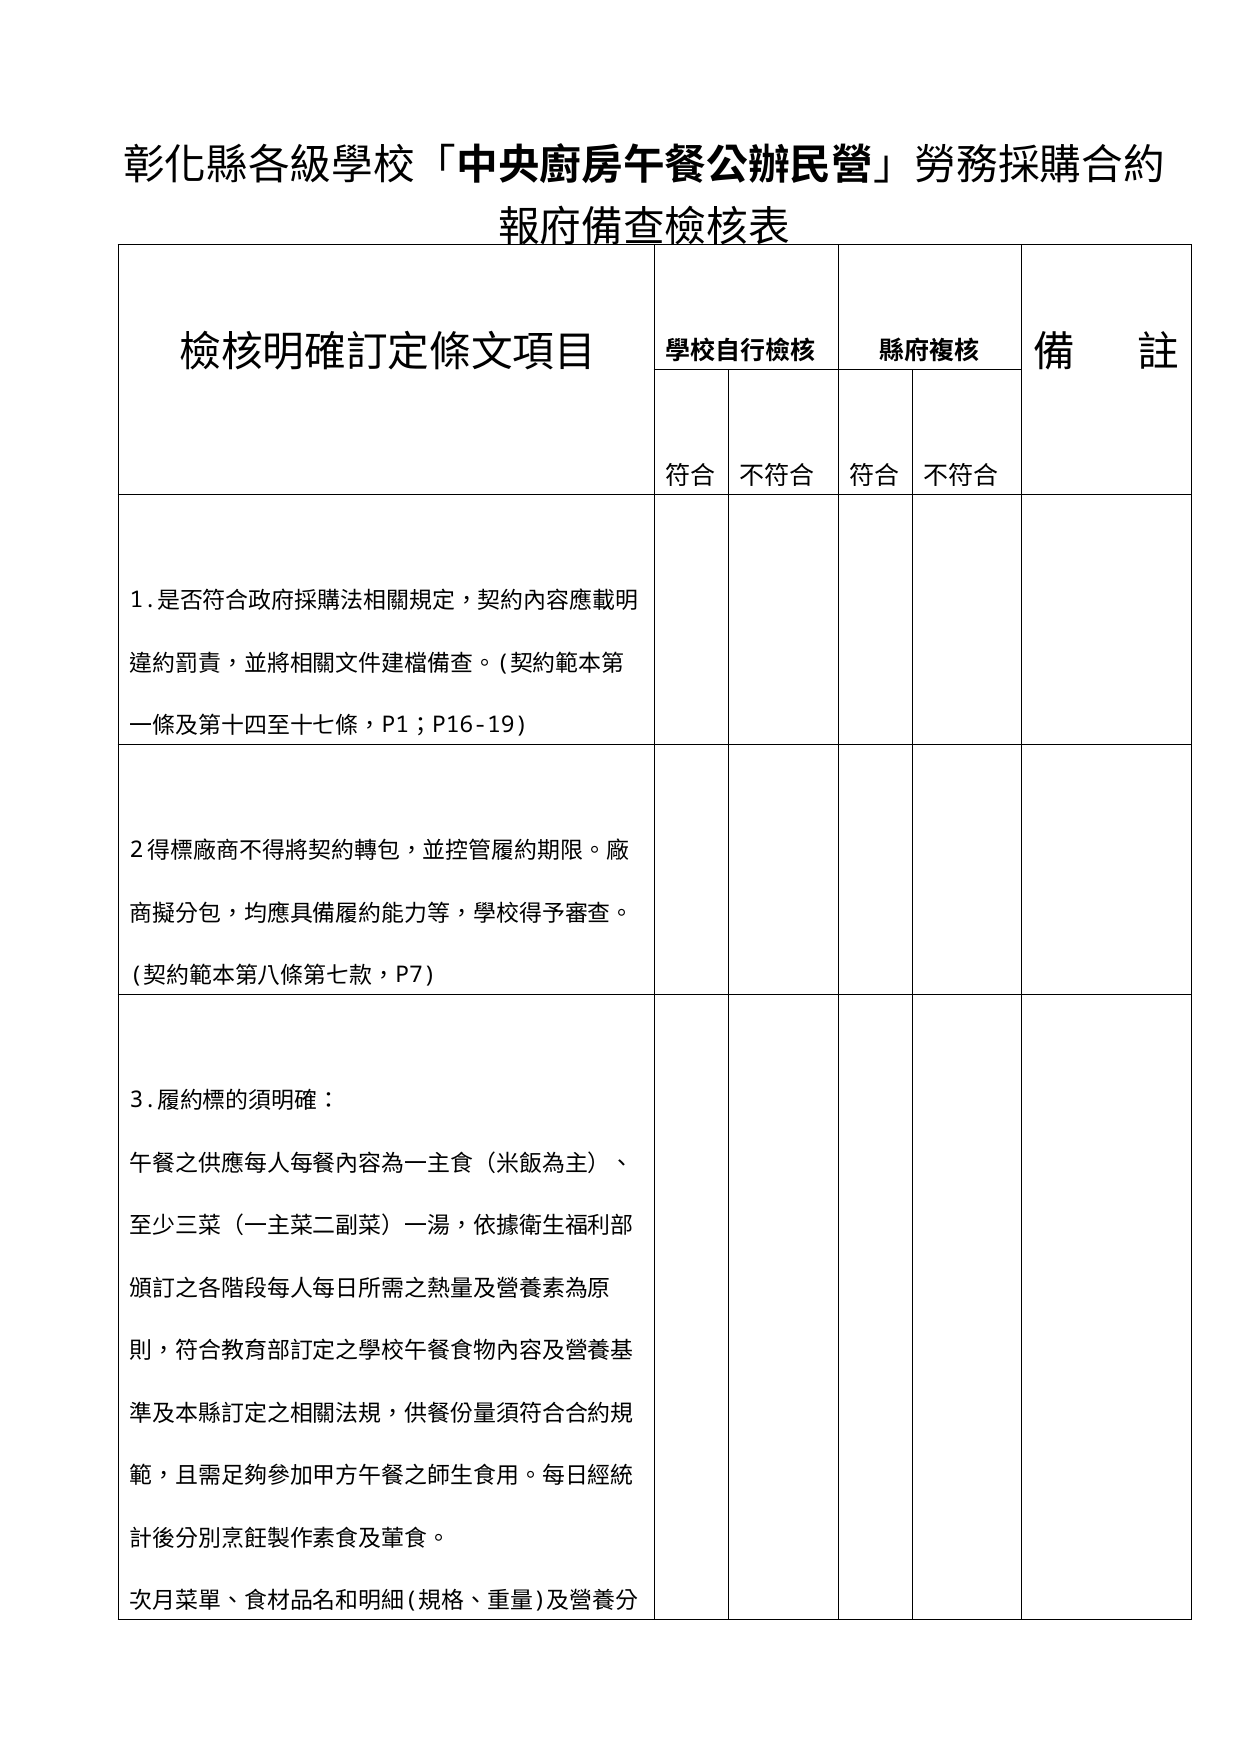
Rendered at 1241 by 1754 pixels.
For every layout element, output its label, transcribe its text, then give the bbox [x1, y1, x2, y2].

table_cell 符合 [839, 370, 912, 494]
table_cell [913, 745, 1021, 994]
table_cell [1022, 495, 1191, 744]
table_header 檢核明確訂定條文項目 [119, 245, 654, 494]
text 彰化縣各級學校「中央廚房午餐公辦民營」勞務採購合約 [118, 119, 1169, 182]
table_cell [1022, 745, 1191, 994]
table_cell [729, 745, 838, 994]
table_cell 1.是否符合政府採購法相關規定，契約內容應載明違約罰責，並將相關文件建檔備查。(契約範本第一條及第十四至十七條，P1；P16-19) [119, 495, 654, 744]
table_cell [655, 745, 728, 994]
table_header 學校自行檢核 [655, 245, 838, 369]
table_cell 3.履約標的須明確： 午餐之供應每人每餐內容為一主食（米飯為主）、至少三菜（一主菜二副菜）一湯，依據衛生福利部頒訂之各階段每人每日所需之熱量及營養素為原則，符合教育部訂定之學校午餐食物內容及營養基準及本縣訂定之相關法規，供餐份量須符合合約規範，且需足夠參加甲方午餐之師生食用。每日經統計後分別烹飪製作素食及葷食。 次月菜單、食材品名和明細(規格、重量)及營養分 [119, 995, 654, 1619]
table_cell [839, 495, 912, 744]
table_cell [729, 995, 838, 1619]
table_cell [839, 745, 912, 994]
table_cell [913, 495, 1021, 744]
table_cell 不符合 [913, 370, 1021, 494]
table_header 備 註 [1022, 245, 1191, 494]
text 報府備查檢核表 [118, 182, 1169, 244]
table_cell [729, 495, 838, 744]
table_cell [655, 995, 728, 1619]
table_cell 符合 [655, 370, 728, 494]
table_cell [839, 995, 912, 1619]
table_cell 不符合 [729, 370, 838, 494]
table_cell [655, 495, 728, 744]
table_header 縣府複核 [839, 245, 1021, 369]
table_cell 2得標廠商不得將契約轉包，並控管履約期限。廠商擬分包，均應具備履約能力等，學校得予審查。(契約範本第八條第七款，P7) [119, 745, 654, 994]
table_cell [1022, 995, 1191, 1619]
table_cell [913, 995, 1021, 1619]
